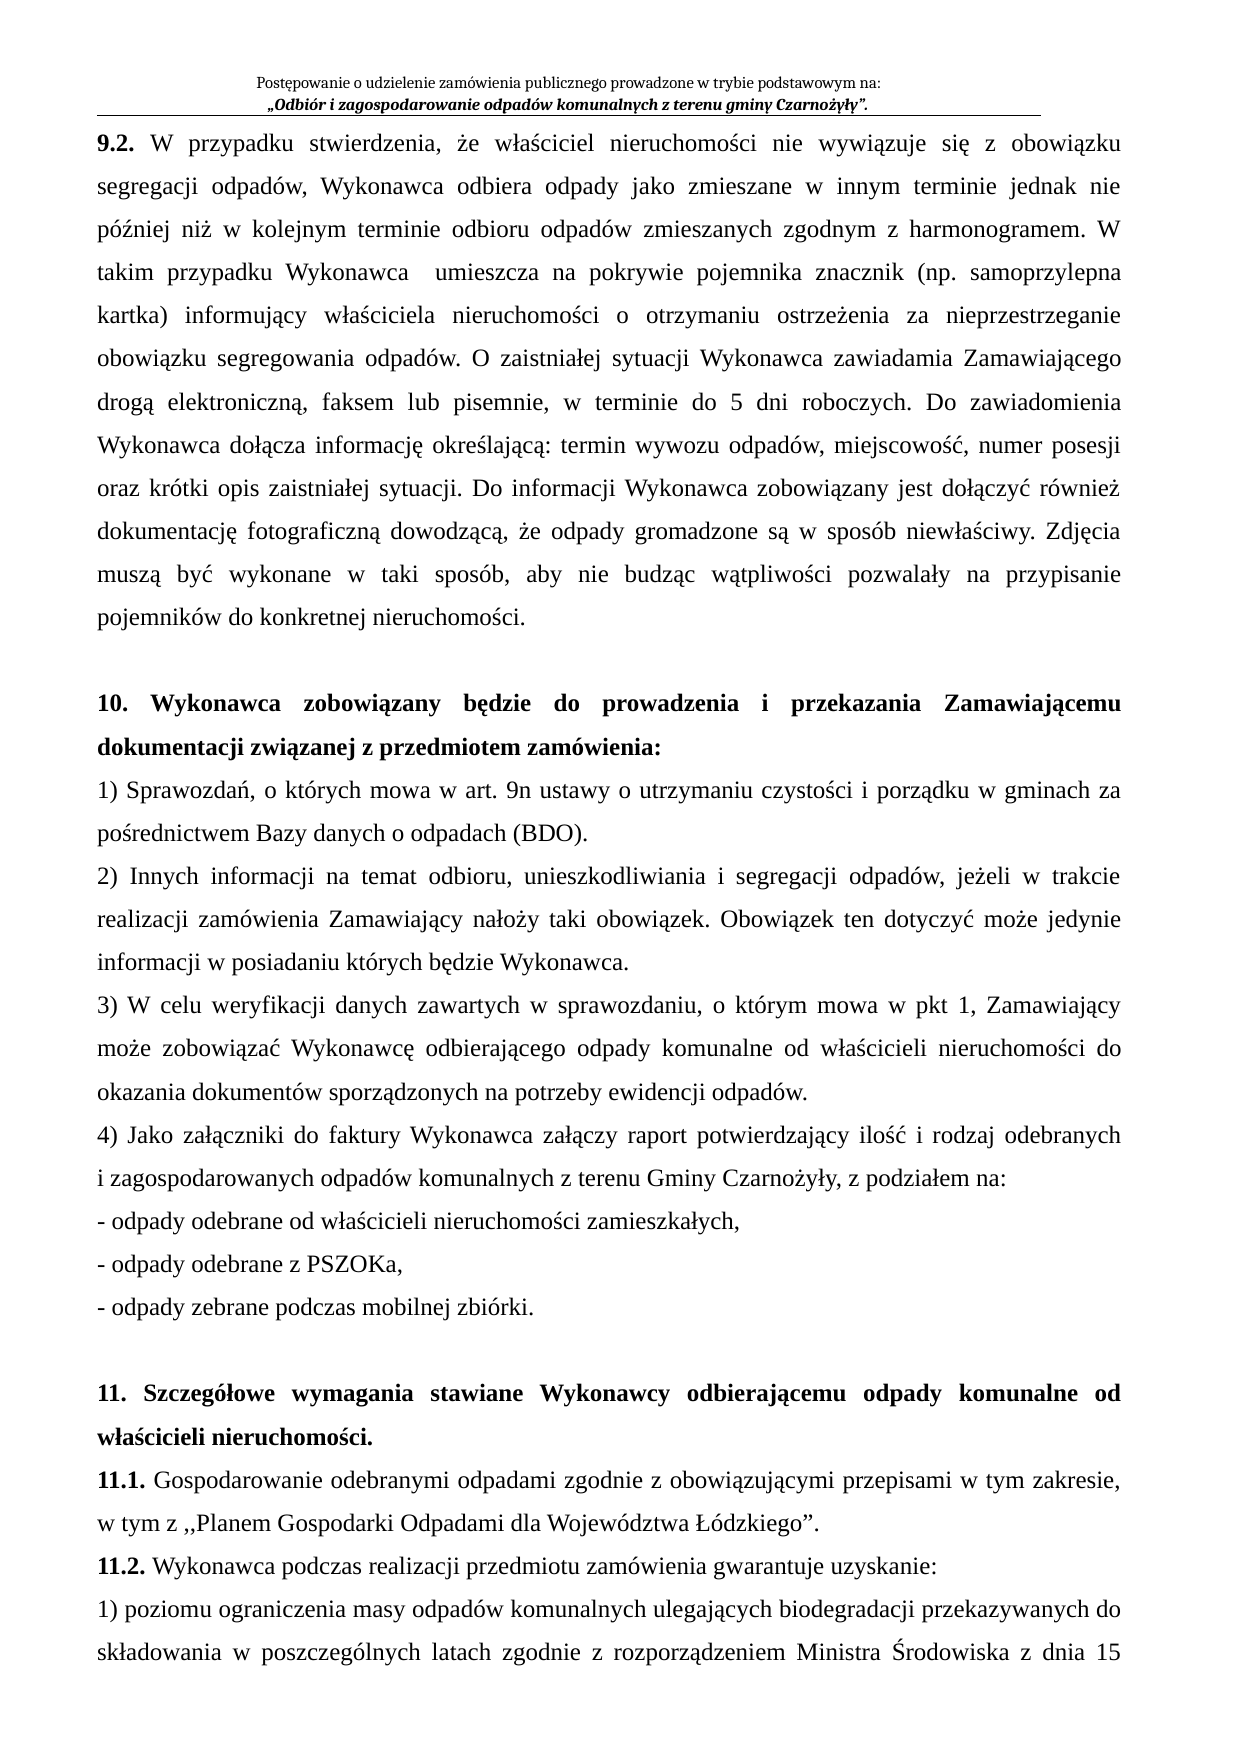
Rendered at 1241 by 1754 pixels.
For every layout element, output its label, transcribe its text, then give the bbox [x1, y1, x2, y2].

text 4) Jako załączniki do faktury Wykonawca załączy raport potwierdzający ilość i rodzaj odebranych i zagospodarowanych odpadów komunalnych z terenu Gminy Czarnożyły, z podziałem na: [97, 1120, 1122, 1192]
text 11. Szczegółowe wymagania stawiane Wykonawcy odbierającemu odpady komunalne od właścicieli nieruchomości. [97, 1378, 1122, 1450]
text - odpady odebrane od właścicieli nieruchomości zamieszkałych, [97, 1206, 1122, 1235]
text - odpady zebrane podczas mobilnej zbiórki. [97, 1292, 1122, 1321]
text 11.2. Wykonawca podczas realizacji przedmiotu zamówienia gwarantuje uzyskanie: [97, 1551, 1122, 1580]
text 10. Wykonawca zobowiązany będzie do prowadzenia i przekazania Zamawiającemu dokumentacji związanej z przedmiotem zamówienia: [97, 688, 1122, 760]
text 2) Innych informacji na temat odbioru, unieszkodliwiania i segregacji odpadów, jeżeli w trakcie realizacji zamówienia Zamawiający nałoży taki obowiązek. Obowiązek ten dotyczyć może jedynie informacji w posiadaniu których będzie Wykonawca. [97, 861, 1122, 976]
text 3) W celu weryfikacji danych zawartych w sprawozdaniu, o którym mowa w pkt 1, Zamawiający może zobowiązać Wykonawcę odbierającego odpady komunalne od właścicieli nieruchomości do okazania dokumentów sporządzonych na potrzeby ewidencji odpadów. [97, 990, 1122, 1105]
text 9.2. W przypadku stwierdzenia, że właściciel nieruchomości nie wywiązuje się z obowiązku segregacji odpadów, Wykonawca odbiera odpady jako zmieszane w innym terminie jednak nie później niż w kolejnym terminie odbioru odpadów zmieszanych zgodnym z harmonogramem. W takim przypadku Wykonawca umieszcza na pokrywie pojemnika znacznik (np. samoprzylepna kartka) informujący właściciela nieruchomości o otrzymaniu ostrzeżenia za nieprzestrzeganie obowiązku segregowania odpadów. O zaistniałej sytuacji Wykonawca zawiadamia Zamawiającego drogą elektroniczną, faksem lub pisemnie, w terminie do 5 dni roboczych. Do zawiadomienia Wykonawca dołącza informację określającą: termin wywozu odpadów, miejscowość, numer posesji oraz krótki opis zaistniałej sytuacji. Do informacji Wykonawca zobowiązany jest dołączyć również dokumentację fotograficzną dowodzącą, że odpady gromadzone są w sposób niewłaściwy. Zdjęcia muszą być wykonane w taki sposób, aby nie budząc wątpliwości pozwalały na przypisanie pojemników do konkretnej nieruchomości. [97, 128, 1122, 631]
text - odpady odebrane z PSZOKa, [97, 1249, 1122, 1278]
text 11.1. Gospodarowanie odebranymi odpadami zgodnie z obowiązującymi przepisami w tym zakresie, w tym z ,,Planem Gospodarki Odpadami dla Województwa Łódzkiego”. [97, 1465, 1122, 1537]
text 1) Sprawozdań, o których mowa w art. 9n ustawy o utrzymaniu czystości i porządku w gminach za pośrednictwem Bazy danych o odpadach (BDO). [97, 775, 1122, 847]
text 1) poziomu ograniczenia masy odpadów komunalnych ulegających biodegradacji przekazywanych do składowania w poszczególnych latach zgodnie z rozporządzeniem Ministra Środowiska z dnia 15 [97, 1594, 1122, 1666]
